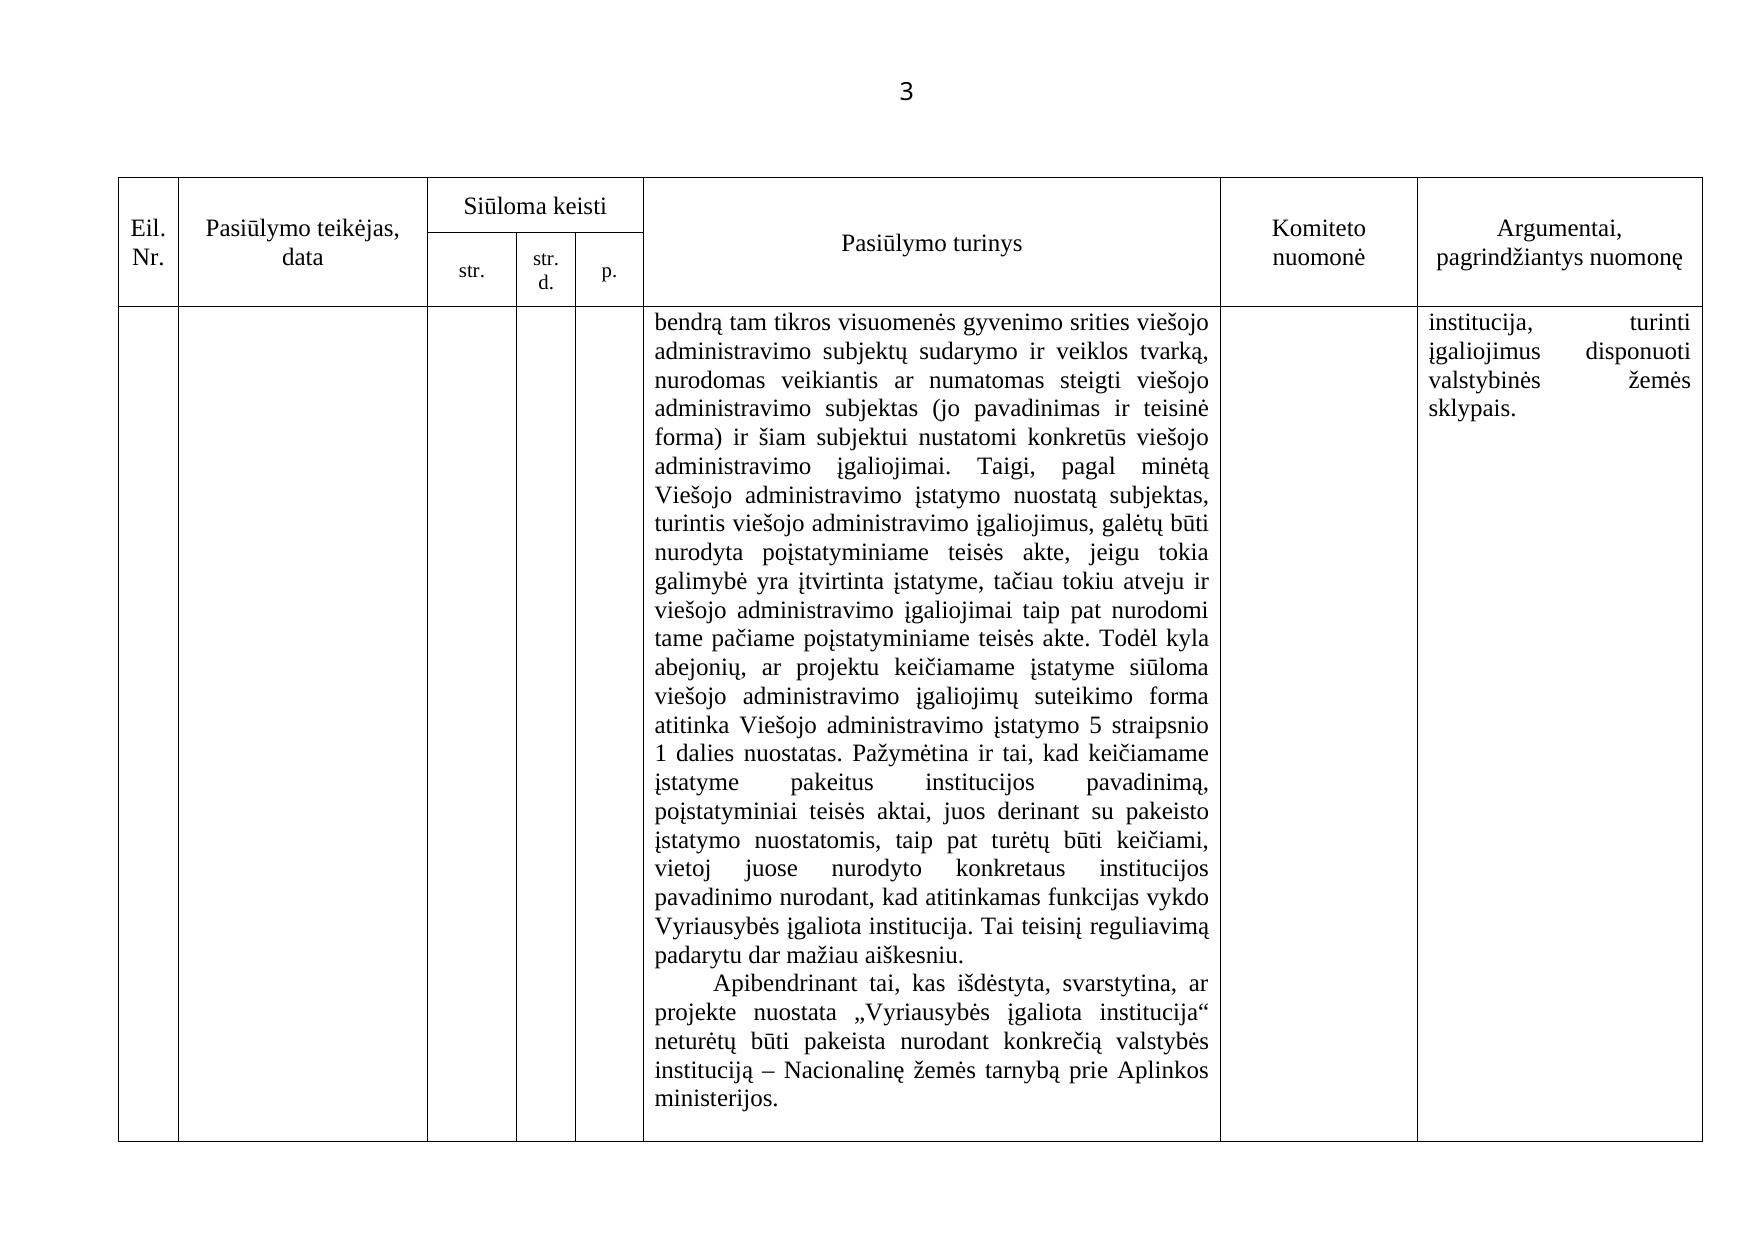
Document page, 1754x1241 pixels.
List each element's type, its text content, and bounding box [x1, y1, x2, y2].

table_cell [428, 307, 516, 1141]
table_cell [179, 307, 427, 1141]
table_header Eil. Nr. [119, 178, 178, 306]
table_header Pasiūlymo teikėjas, data [179, 178, 427, 306]
table_header Siūloma keisti [428, 178, 643, 232]
table_cell [119, 307, 178, 1141]
table_cell [517, 307, 575, 1141]
table_cell p. [576, 233, 643, 306]
table_header Argumentai, pagrindžiantys nuomonę [1418, 178, 1702, 306]
table_header Pasiūlymo turinys [644, 178, 1220, 306]
table_header Komiteto nuomonė [1221, 178, 1417, 306]
table_cell institucija, turinti įgaliojimus disponuoti valstybinės žemės sklypais. [1418, 307, 1702, 1141]
table_cell [1221, 307, 1417, 1141]
table_cell str. [428, 233, 516, 306]
table_cell [576, 307, 643, 1141]
table_cell str. d. [517, 233, 575, 306]
table_cell bendrą tam tikros visuomenės gyvenimo srities viešojo administravimo subjektų sudarymo ir veiklos tvarką, nurodomas veikiantis ar numatomas steigti viešojo administravimo subjektas (jo pavadinimas ir teisinė forma) ir šiam subjektui nustatomi konkretūs viešojo administravimo įgaliojimai. Taigi, pagal minėtą Viešojo administravimo įstatymo nuostatą subjektas, turintis viešojo administravimo įgaliojimus, galėtų būti nurodyta poįstatyminiame teisės akte, jeigu tokia galimybė yra įtvirtinta įstatyme, tačiau tokiu atveju ir viešojo administravimo įgaliojimai taip pat nurodomi tame pačiame poįstatyminiame teisės akte. Todėl kyla abejonių, ar projektu keičiamame įstatyme siūloma viešojo administravimo įgaliojimų suteikimo forma atitinka Viešojo administravimo įstatymo 5 straipsnio 1 dalies nuostatas. Pažymėtina ir tai, kad keičiamame įstatyme pakeitus institucijos pavadinimą, poįstatyminiai teisės aktai, juos derinant su pakeisto įstatymo nuostatomis, taip pat turėtų būti keičiami, vietoj juose nurodyto konkretaus institucijos pavadinimo nurodant, kad atitinkamas funkcijas vykdo Vyriausybės įgaliota institucija. Tai teisinį reguliavimą padarytu dar mažiau aiškesniu. Apibendrinant tai, kas išdėstyta, svarstytina, ar projekte nuostata „Vyriausybės įgaliota institucija“ neturėtų būti pakeista nurodant konkrečią valstybės instituciją – Nacionalinę žemės tarnybą prie Aplinkos ministerijos. [644, 307, 1220, 1141]
